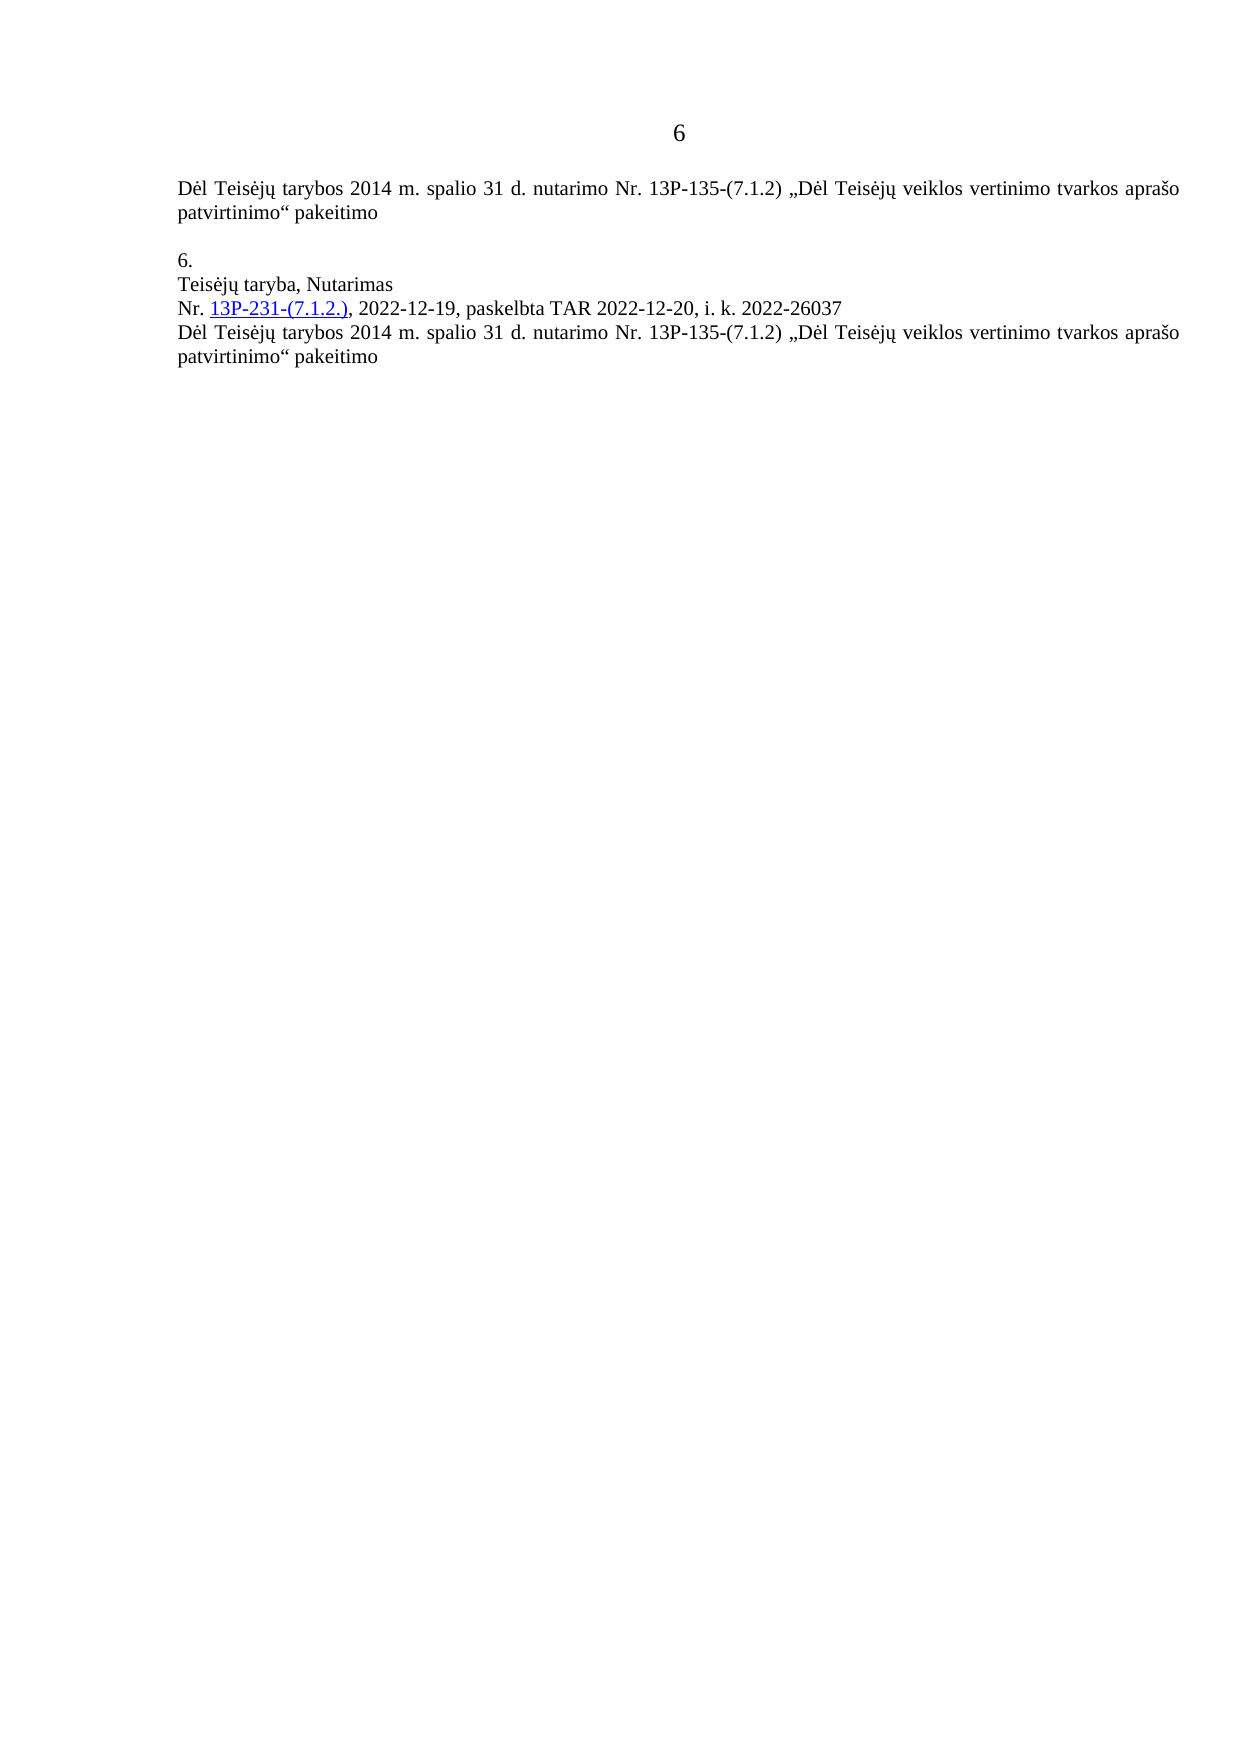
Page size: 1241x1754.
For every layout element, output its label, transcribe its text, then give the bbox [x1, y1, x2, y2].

text Nr. 13P-231-(7.1.2.), 2022-12-19, paskelbta TAR 2022-12-20, i. k. 2022-26037 [177, 296, 1181, 320]
text Dėl Teisėjų tarybos 2014 m. spalio 31 d. nutarimo Nr. 13P-135-(7.1.2) „Dėl Teisėjų veiklos vertinimo tvarkos aprašo patvirtinimo“ pakeitimo [177, 176, 1181, 224]
text 6. [177, 248, 1181, 272]
text Teisėjų taryba, Nutarimas [177, 272, 1181, 296]
text Dėl Teisėjų tarybos 2014 m. spalio 31 d. nutarimo Nr. 13P-135-(7.1.2) „Dėl Teisėjų veiklos vertinimo tvarkos aprašo patvirtinimo“ pakeitimo [177, 320, 1181, 368]
